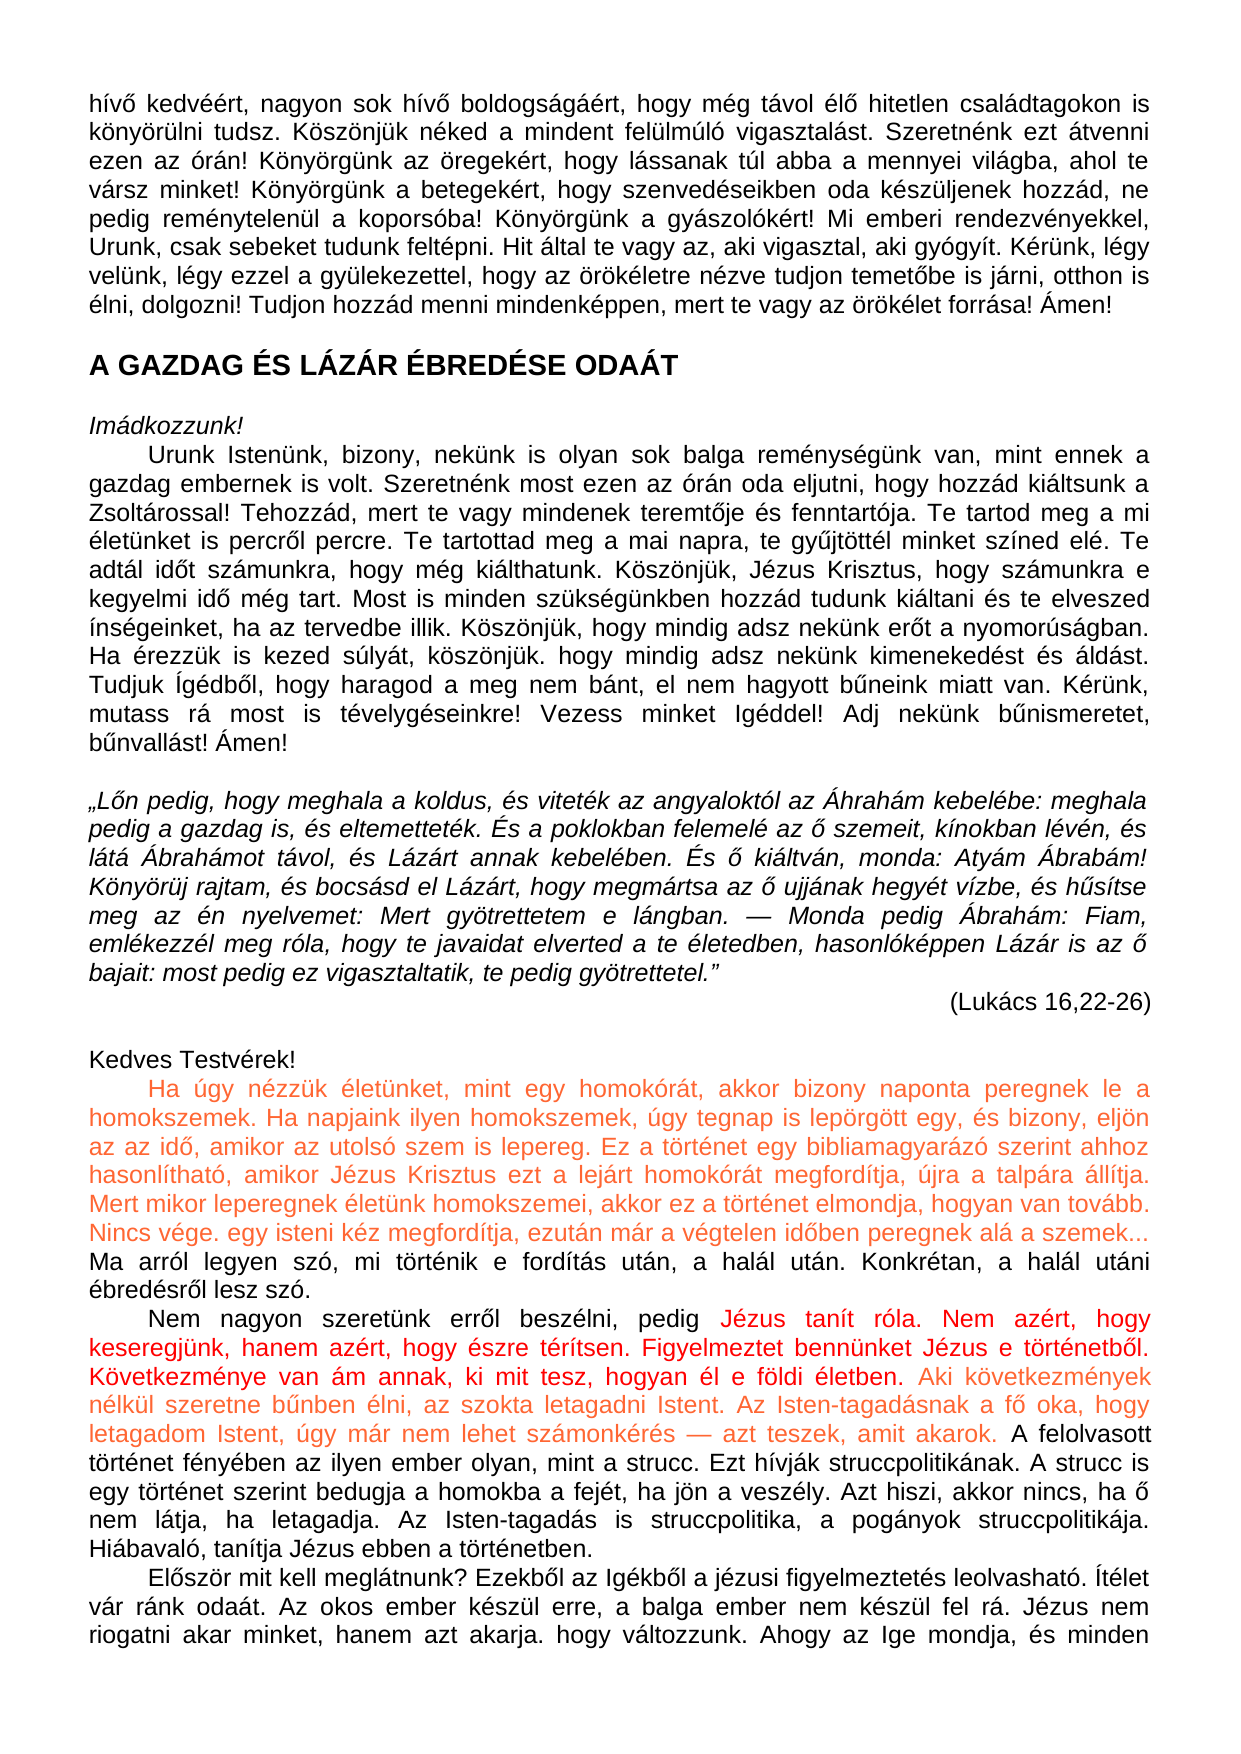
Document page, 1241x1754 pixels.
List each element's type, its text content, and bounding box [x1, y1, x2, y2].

text Ha úgy nézzük életünket, mint egy homokórát, akkor bizony naponta peregnek le a homokszemek. Ha napjaink ilyen homokszemek, úgy tegnap is lepörgött egy, és bizony, eljön az az idő, amikor az utolsó szem is lepereg. Ez a történet egy bibliamagyarázó szerint ahhoz hasonlítható, amikor Jézus Krisztus ezt a lejárt homokórát megfordítja, újra a talpára állítja. Mert mikor leperegnek életünk homokszemei, akkor ez a történet elmondja, hogyan van tovább. Nincs vége. egy isteni kéz megfordítja, ezután már a végtelen időben peregnek alá a szemek... Ma arról legyen szó, mi történik e fordítás után, a halál után. Konkrétan, a halál utáni ébredésről lesz szó. [88, 1074, 1152, 1304]
text Nem nagyon szeretünk erről beszélni, pedig Jézus tanít róla. Nem azért, hogy keseregjünk, hanem azért, hogy észre térítsen. Figyelmeztet bennünket Jézus e történetből. Következménye van ám annak, ki mit tesz, hogyan él e földi életben. Aki következmények nélkül szeretne bűnben élni, az szokta letagadni Istent. Az Isten-tagadásnak a fő oka, hogy letagadom Istent, úgy már nem lehet számonkérés — azt teszek, amit akarok. A felolvasott történet fényében az ilyen ember olyan, mint a strucc. Ezt hívják struccpolitikának. A strucc is egy történet szerint bedugja a homokba a fejét, ha jön a veszély. Azt hiszi, akkor nincs, ha ő nem látja, ha letagadja. Az Isten-tagadás is struccpolitika, a pogányok struccpolitikája. Hiábavaló, tanítja Jézus ebben a történetben. [88, 1304, 1152, 1563]
text (Lukács 16,22-26) [88, 987, 1152, 1016]
text Urunk Istenünk, bizony, nekünk is olyan sok balga reménységünk van, mint ennek a gazdag embernek is volt. Szeretnénk most ezen az órán oda eljutni, hogy hozzád kiáltsunk a Zsoltárossal! Tehozzád, mert te vagy mindenek teremtője és fenntartója. Te tartod meg a mi életünket is percről percre. Te tartottad meg a mai napra, te gyűjtöttél minket színed elé. Te adtál időt számunkra, hogy még kiálthatunk. Köszönjük, Jézus Krisztus, hogy számunkra e kegyelmi idő még tart. Most is minden szükségünkben hozzád tudunk kiáltani és te elveszed ínségeinket, ha az tervedbe illik. Köszönjük, hogy mindig adsz nekünk erőt a nyomorúságban. Ha érezzük is kezed súlyát, köszönjük. hogy mindig adsz nekünk kimenekedést és áldást. Tudjuk Ígédből, hogy haragod a meg nem bánt, el nem hagyott bűneink miatt van. Kérünk, mutass rá most is tévelygéseinkre! Vezess minket Igéddel! Adj nekünk bűnismeretet, bűnvallást! Ámen! [88, 440, 1152, 756]
text Imádkozzunk! [88, 411, 1152, 440]
text „Lőn pedig, hogy meghala a koldus, és viteték az angyaloktól az Áhrahám kebelébe: meghala pedig a gazdag is, és eltemetteték. És a poklokban felemelé az ő szemeit, kínokban lévén, és látá Ábrahámot távol, és Lázárt annak kebelében. És ő kiáltván, monda: Atyám Ábrabám! Könyörüj rajtam, és bocsásd el Lázárt, hogy megmártsa az ő ujjának hegyét vízbe, és hűsítse meg az én nyelvemet: Mert gyötrettetem e lángban. — Monda pedig Ábrahám: Fiam, emlékezzél meg róla, hogy te javaidat elverted a te életedben, hasonlóképpen Lázár is az ő bajait: most pedig ez vigasztaltatik, te pedig gyötrettetel.” [88, 786, 1152, 987]
text A GAZDAG ÉS LÁZÁR ÉBREDÉSE ODAÁT [88, 348, 1152, 382]
text hívő kedvéért, nagyon sok hívő boldogságáért, hogy még távol élő hitetlen családtagokon is könyörülni tudsz. Köszönjük néked a mindent felülmúló vigasztalást. Szeretnénk ezt átvenni ezen az órán! Könyörgünk az öregekért, hogy lássanak túl abba a mennyei világba, ahol te vársz minket! Könyörgünk a betegekért, hogy szenvedéseikben oda készüljenek hozzád, ne pedig reménytelenül a koporsóba! Könyörgünk a gyászolókért! Mi emberi rendezvényekkel, Urunk, csak sebeket tudunk feltépni. Hit által te vagy az, aki vigasztal, aki gyógyít. Kérünk, légy velünk, légy ezzel a gyülekezettel, hogy az örökéletre nézve tudjon temetőbe is járni, otthon is élni, dolgozni! Tudjon hozzád menni mindenképpen, mert te vagy az örökélet forrása! Ámen! [88, 88, 1152, 318]
text Kedves Testvérek! [88, 1045, 1152, 1074]
text Először mit kell meglátnunk? Ezekből az Igékből a jézusi figyelmeztetés leolvasható. Ítélet vár ránk odaát. Az okos ember készül erre, a balga ember nem készül fel rá. Jézus nem riogatni akar minket, hanem azt akarja. hogy változzunk. Ahogy az Ige mondja, és minden [88, 1563, 1152, 1649]
